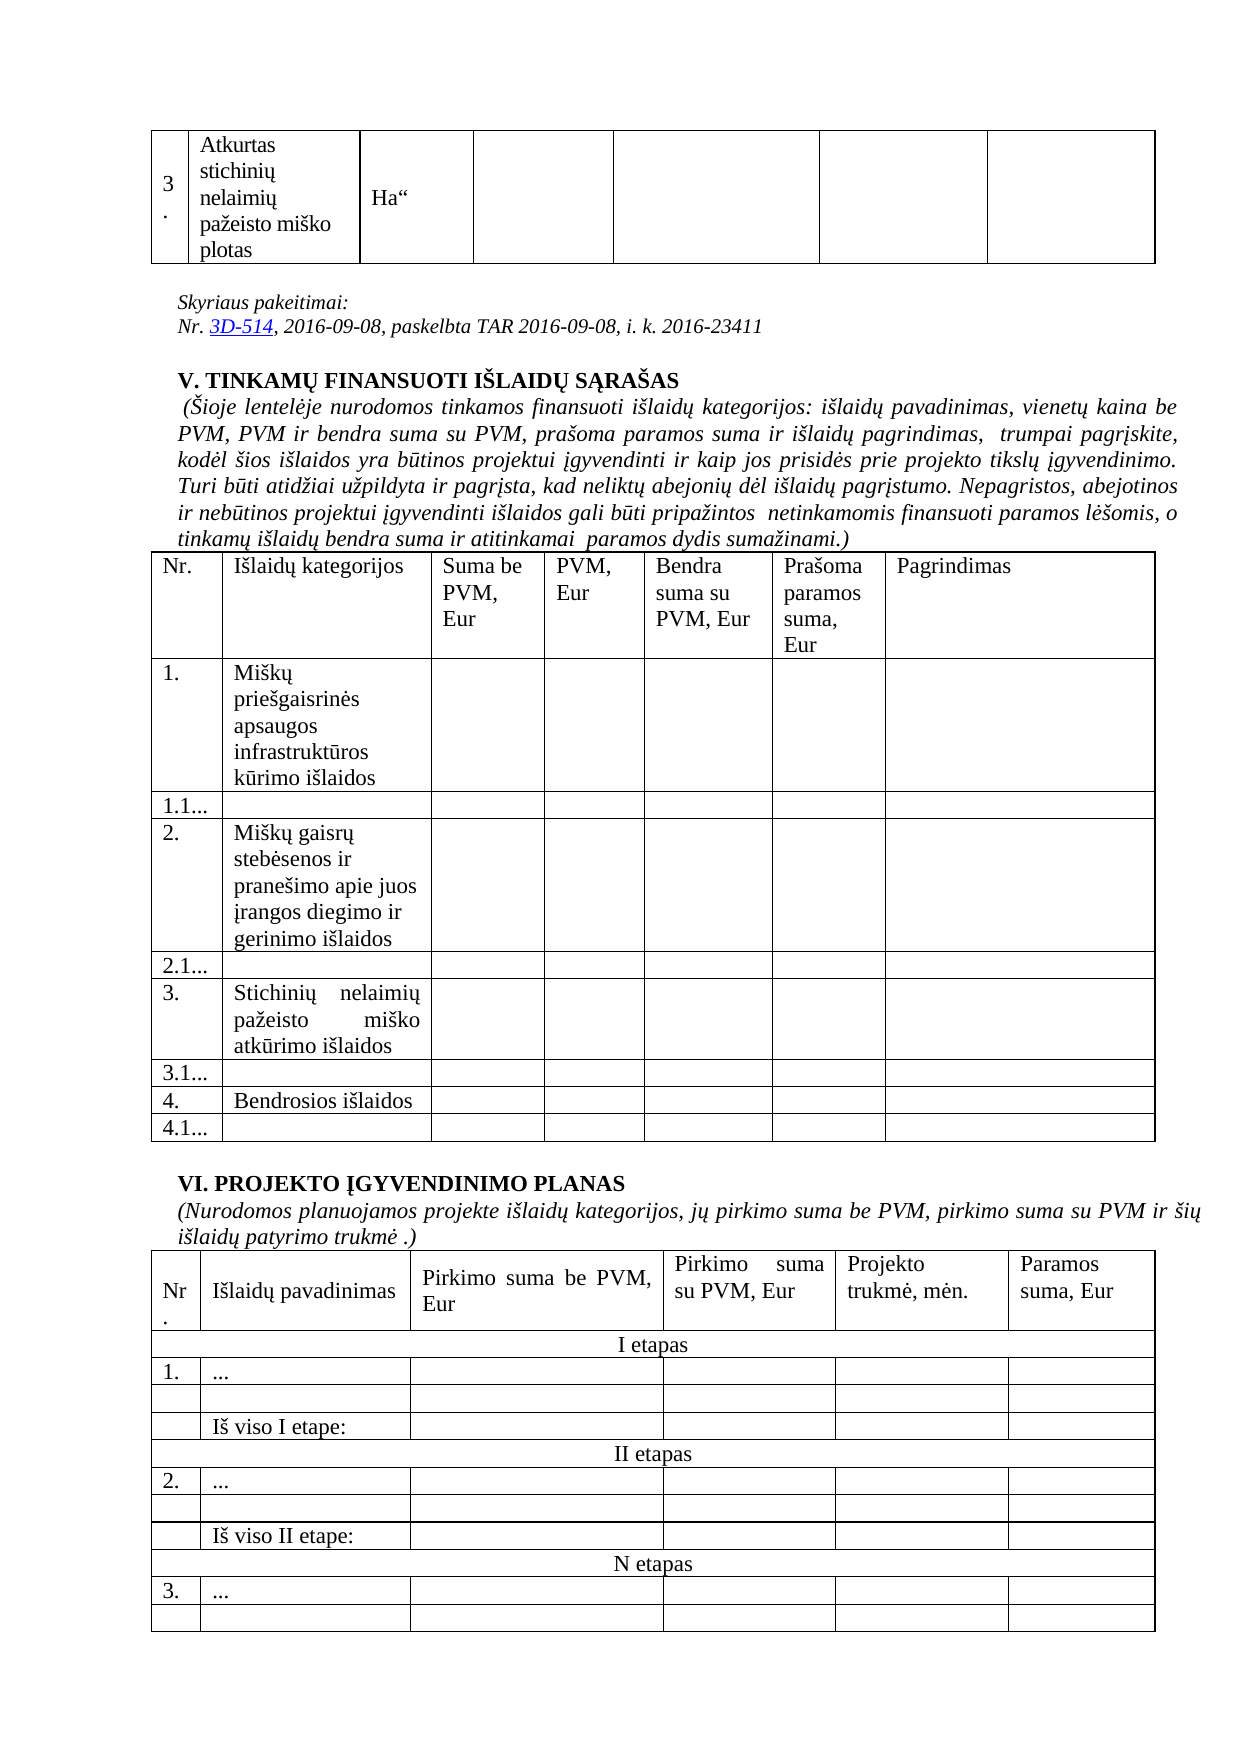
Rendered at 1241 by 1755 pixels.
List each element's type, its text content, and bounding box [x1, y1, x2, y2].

table_cell [411, 1495, 663, 1521]
table_cell [223, 1060, 431, 1086]
table_cell [886, 979, 1154, 1058]
table_cell 4.1... [152, 1114, 222, 1141]
table_cell [201, 1495, 410, 1521]
table_cell [1009, 1385, 1154, 1412]
table_header Prašoma paramos suma, Eur [773, 553, 885, 658]
table_cell [545, 979, 644, 1058]
table_cell [645, 1087, 772, 1113]
table_cell [411, 1577, 663, 1603]
table_cell [773, 819, 885, 951]
table_cell [645, 819, 772, 951]
table_cell Atkurtas stichinių nelaimių pažeisto miško plotas [189, 131, 359, 263]
table_cell 2.1... [152, 952, 222, 978]
table_cell [664, 1358, 835, 1384]
table_cell [645, 659, 772, 791]
table_cell [836, 1605, 1008, 1631]
table_cell [664, 1385, 835, 1412]
table_cell [411, 1523, 663, 1549]
table_cell [432, 659, 544, 791]
table_cell [645, 1114, 772, 1141]
table_cell [223, 952, 431, 978]
table_cell 1. [152, 659, 222, 791]
table_cell [664, 1605, 835, 1631]
table_cell ... [201, 1468, 410, 1494]
table_cell [432, 1114, 544, 1141]
table_cell [411, 1468, 663, 1494]
table_header Nr. [152, 553, 222, 658]
table_cell [645, 1060, 772, 1086]
table_cell ... [201, 1577, 410, 1603]
table_cell [545, 952, 644, 978]
table_header Nr. [152, 1251, 200, 1329]
table_cell 3.1... [152, 1060, 222, 1086]
table_cell [988, 131, 1154, 263]
table_header Išlaidų kategorijos [223, 553, 431, 658]
table_cell [614, 131, 819, 263]
table_cell [223, 792, 431, 818]
table_cell [201, 1605, 410, 1631]
table_cell [1009, 1358, 1154, 1384]
table_header Projekto trukmė, mėn. [836, 1251, 1008, 1329]
table_cell [773, 1114, 885, 1141]
table_header Pagrindimas [886, 553, 1154, 658]
table_cell [886, 1060, 1154, 1086]
text (Nurodomos planuojamos projekte išlaidų kategorijos, jų pirkimo suma be PVM, pirkimo suma su PVM ir šių išlaidų patyrimo trukmė .) [177, 1197, 1206, 1249]
table_cell [886, 1114, 1154, 1141]
table_cell [836, 1358, 1008, 1384]
table_cell [474, 131, 613, 263]
table_cell [836, 1385, 1008, 1412]
table_cell [223, 1114, 431, 1141]
text Skyriaus pakeitimai: [177, 290, 1181, 314]
table_cell [645, 792, 772, 818]
table_cell [432, 979, 544, 1058]
table_cell [152, 1605, 200, 1631]
table_cell [773, 1087, 885, 1113]
text V. TINKAMŲ FINANSUOTI IŠLAIDŲ SĄRAŠAS [177, 367, 1181, 393]
table_cell [886, 659, 1154, 791]
table_cell [836, 1495, 1008, 1521]
table_cell 2. [152, 819, 222, 951]
table_cell [411, 1413, 663, 1439]
table_header Išlaidų pavadinimas [201, 1251, 410, 1329]
table_cell [886, 952, 1154, 978]
table_cell [836, 1577, 1008, 1603]
table_cell [773, 979, 885, 1058]
text VI. PROJEKTO ĮGYVENDINIMO PLANAS [177, 1170, 1181, 1197]
table_cell [432, 1060, 544, 1086]
table_cell [1009, 1577, 1154, 1603]
table_cell [152, 1413, 200, 1439]
table_cell [773, 792, 885, 818]
table_cell [773, 1060, 885, 1086]
table_cell [1009, 1523, 1154, 1549]
table_cell [773, 952, 885, 978]
table_cell [545, 1060, 644, 1086]
table_cell 1.1... [152, 792, 222, 818]
table_cell [1009, 1605, 1154, 1631]
table_header Pirkimo suma be PVM, Eur [411, 1251, 663, 1329]
table_header PVM, Eur [545, 553, 644, 658]
table_cell [664, 1523, 835, 1549]
table_cell [836, 1523, 1008, 1549]
table_cell Iš viso II etape: [201, 1523, 410, 1549]
table_cell ... [201, 1358, 410, 1384]
table_cell [432, 819, 544, 951]
table_cell II etapas [152, 1440, 1154, 1467]
table_cell N etapas [152, 1550, 1154, 1576]
table_cell 4. [152, 1087, 222, 1113]
table_cell [645, 952, 772, 978]
table_header Bendra suma su PVM, Eur [645, 553, 772, 658]
table_cell [836, 1468, 1008, 1494]
table_cell [152, 1523, 200, 1549]
table_cell [432, 1087, 544, 1113]
table_cell [545, 1087, 644, 1113]
table_cell Stichinių nelaimių pažeisto miško atkūrimo išlaidos [223, 979, 431, 1058]
table_cell 1. [152, 1358, 200, 1384]
table_cell [836, 1413, 1008, 1439]
table_cell [545, 659, 644, 791]
table_cell [545, 792, 644, 818]
table_cell [1009, 1468, 1154, 1494]
table_cell [886, 792, 1154, 818]
table_cell [545, 819, 644, 951]
table_cell [411, 1605, 663, 1631]
text Nr. 3D-514, 2016-09-08, paskelbta TAR 2016-09-08, i. k. 2016-23411 [177, 314, 1181, 338]
table_cell [820, 131, 987, 263]
table_cell [664, 1413, 835, 1439]
table_cell [645, 979, 772, 1058]
table_cell [664, 1495, 835, 1521]
table_cell 2. [152, 1468, 200, 1494]
table_cell 3. [152, 1577, 200, 1603]
text (Šioje lentelėje nurodomos tinkamos finansuoti išlaidų kategorijos: išlaidų pavadinimas, vienetų kaina be PVM, PVM ir bendra suma su PVM, prašoma paramos suma ir išlaidų pagrindimas, trumpai pagrįskite, kodėl šios išlaidos yra būtinos projektui įgyvendinti ir kaip jos prisidės prie projekto tikslų įgyvendinimo. Turi būti atidžiai užpildyta ir pagrįsta, kad neliktų abejonių dėl išlaidų pagrįstumo. Nepagristos, abejotinos ir nebūtinos projektui įgyvendinti išlaidos gali būti pripažintos netinkamomis finansuoti paramos lėšomis, o tinkamų išlaidų bendra suma ir atitinkamai paramos dydis sumažinami.) [177, 393, 1181, 551]
table_header Suma be PVM, Eur [432, 553, 544, 658]
table_cell [411, 1385, 663, 1412]
table_header Paramos suma, Eur [1009, 1251, 1154, 1329]
table_cell [432, 952, 544, 978]
table_cell [664, 1577, 835, 1603]
table_cell [152, 1385, 200, 1412]
table_cell Ha“ [361, 131, 473, 263]
table_cell [432, 792, 544, 818]
table_cell [1009, 1413, 1154, 1439]
table_cell 3. [152, 979, 222, 1058]
table_cell I etapas [152, 1331, 1154, 1357]
table_cell [545, 1114, 644, 1141]
table_cell Miškų priešgaisrinės apsaugos infrastruktūros kūrimo išlaidos [223, 659, 431, 791]
table_cell [773, 659, 885, 791]
table_cell 3. [152, 131, 188, 263]
table_cell [201, 1385, 410, 1412]
table_cell Iš viso I etape: [201, 1413, 410, 1439]
table_cell [664, 1468, 835, 1494]
table_cell Bendrosios išlaidos [223, 1087, 431, 1113]
table_cell [886, 819, 1154, 951]
table_cell [886, 1087, 1154, 1113]
table_cell [1009, 1495, 1154, 1521]
table_header Pirkimo suma su PVM, Eur [664, 1251, 835, 1329]
table_cell Miškų gaisrų stebėsenos ir pranešimo apie juos įrangos diegimo ir gerinimo išlaidos [223, 819, 431, 951]
table_cell [411, 1358, 663, 1384]
table_cell [152, 1495, 200, 1521]
